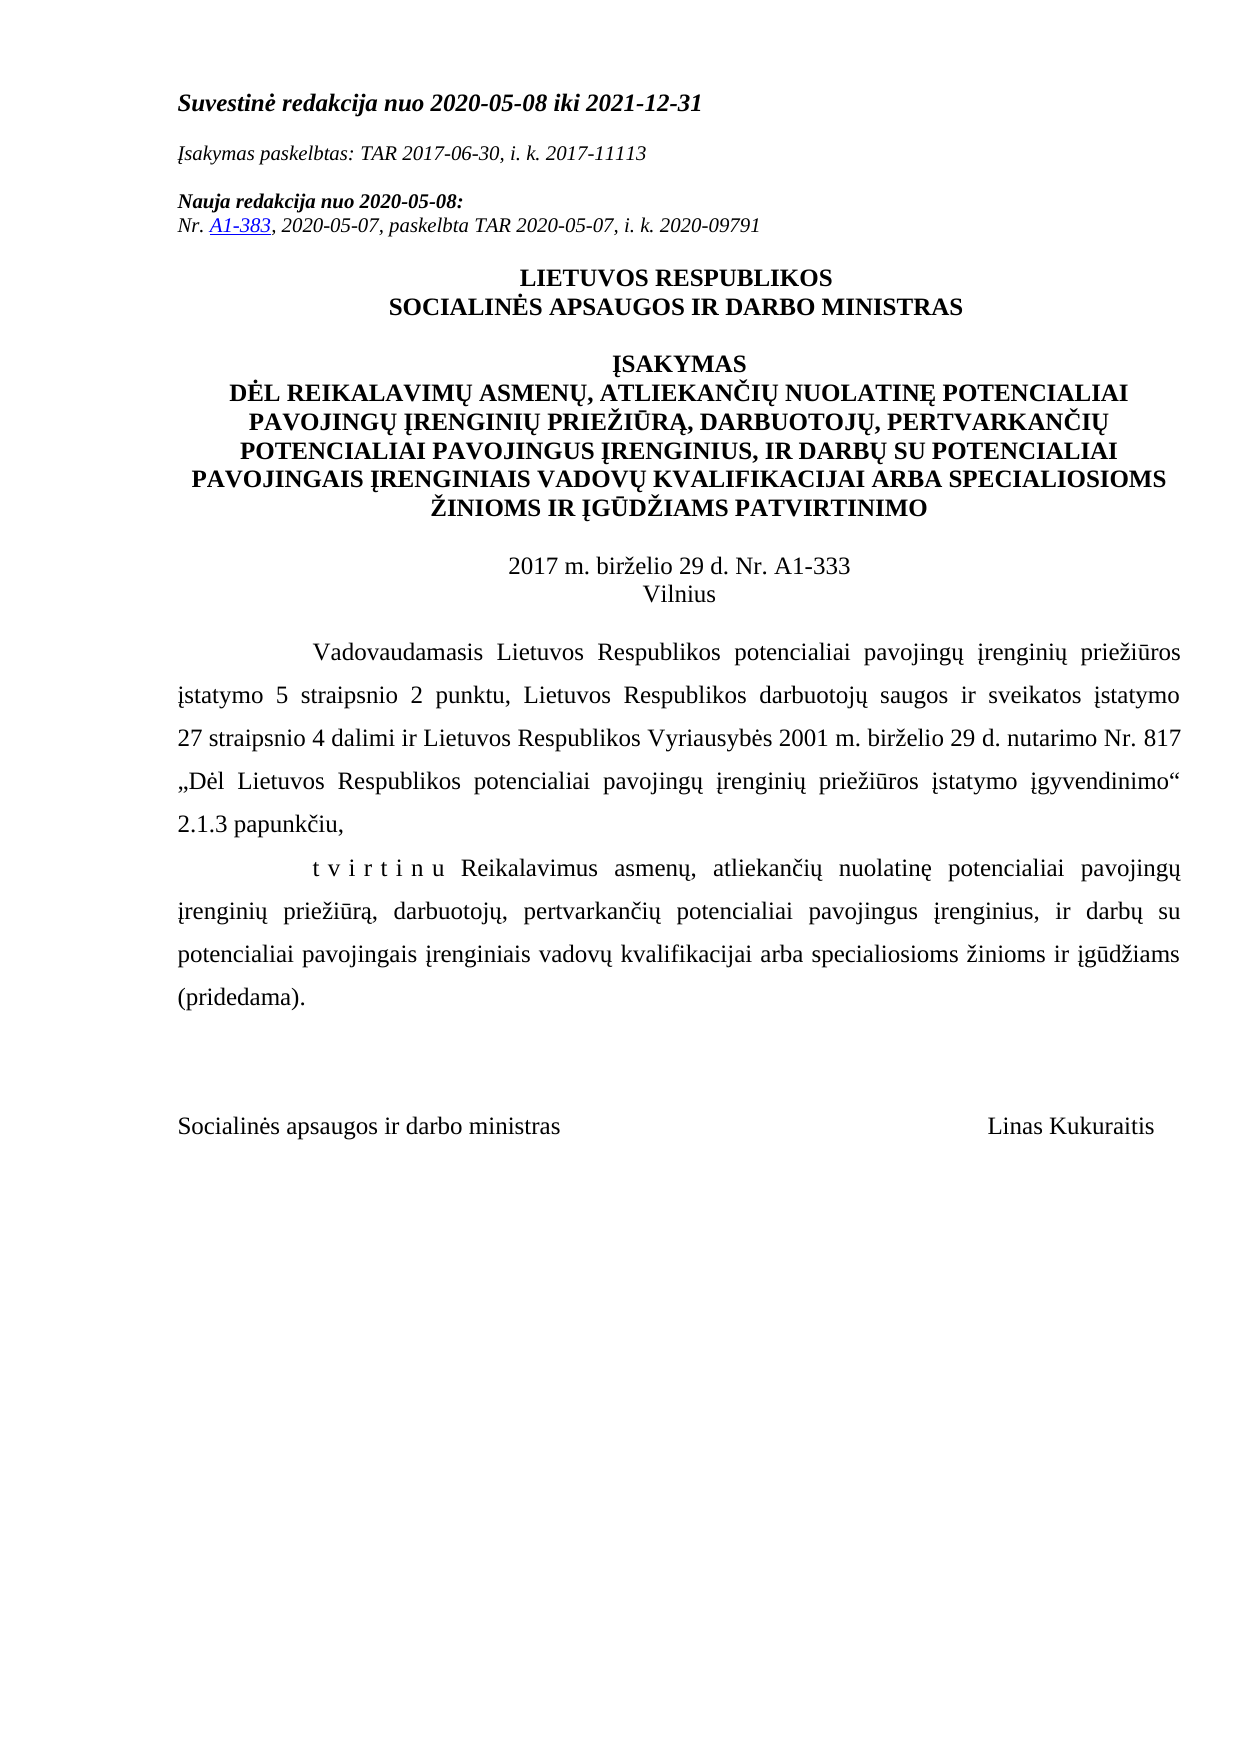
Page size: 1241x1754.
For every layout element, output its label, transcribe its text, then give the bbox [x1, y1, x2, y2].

text Nauja redakcija nuo 2020-05-08: [177, 189, 1181, 213]
text Vadovaudamasis Lietuvos Respublikos potencialiai pavojingų įrenginių priežiūros įstatymo 5 straipsnio 2 punktu, Lietuvos Respublikos darbuotojų saugos ir sveikatos įstatymo 27 straipsnio 4 dalimi ir Lietuvos Respublikos Vyriausybės 2001 m. birželio 29 d. nutarimo Nr. 817 „Dėl Lietuvos Respublikos potencialiai pavojingų įrenginių priežiūros įstatymo įgyvendinimo“ 2.1.3 papunkčiu, [177, 637, 1181, 838]
text 2017 m. birželio 29 d. Nr. A1-333 Vilnius [177, 551, 1181, 608]
text tvirtinu Reikalavimus asmenų, atliekančių nuolatinę potencialiai pavojingų įrenginių priežiūrą, darbuotojų, pertvarkančių potencialiai pavojingus įrenginius, ir darbų su potencialiai pavojingais įrenginiais vadovų kvalifikacijai arba specialiosioms žinioms ir įgūdžiams (pridedama). [177, 853, 1181, 1011]
text Suvestinė redakcija nuo 2020-05-08 iki 2021-12-31 [177, 88, 1181, 117]
text Socialinės apsaugos ir darbo ministras Linas Kukuraitis [177, 1111, 1181, 1140]
text Nr. A1-383, 2020-05-07, paskelbta TAR 2020-05-07, i. k. 2020-09791 [177, 213, 1181, 237]
text DĖL REIKALAVIMŲ ASMENŲ, ATLIEKANČIŲ NUOLATINĘ POTENCIALIAI PAVOJINGŲ ĮRENGINIŲ PRIEŽIŪRĄ, DARBUOTOJŲ, PERTVARKANČIŲ POTENCIALIAI PAVOJINGUS ĮRENGINIUS, IR DARBŲ SU POTENCIALIAI PAVOJINGAIS ĮRENGINIAIS VADOVŲ KVALIFIKACIJAI ARBA SPECIALIOSIOMS ŽINIOMS IR ĮGŪDŽIAMS PATVIRTINIMO [177, 378, 1181, 522]
text ĮSAKYMAS [177, 349, 1181, 378]
text LIETUVOS RESPUBLIKOS [177, 263, 1181, 292]
text SOCIALINĖS APSAUGOS IR DARBO MINISTRAS [177, 292, 1181, 321]
text Įsakymas paskelbtas: TAR 2017-06-30, i. k. 2017-11113 [177, 141, 1181, 165]
